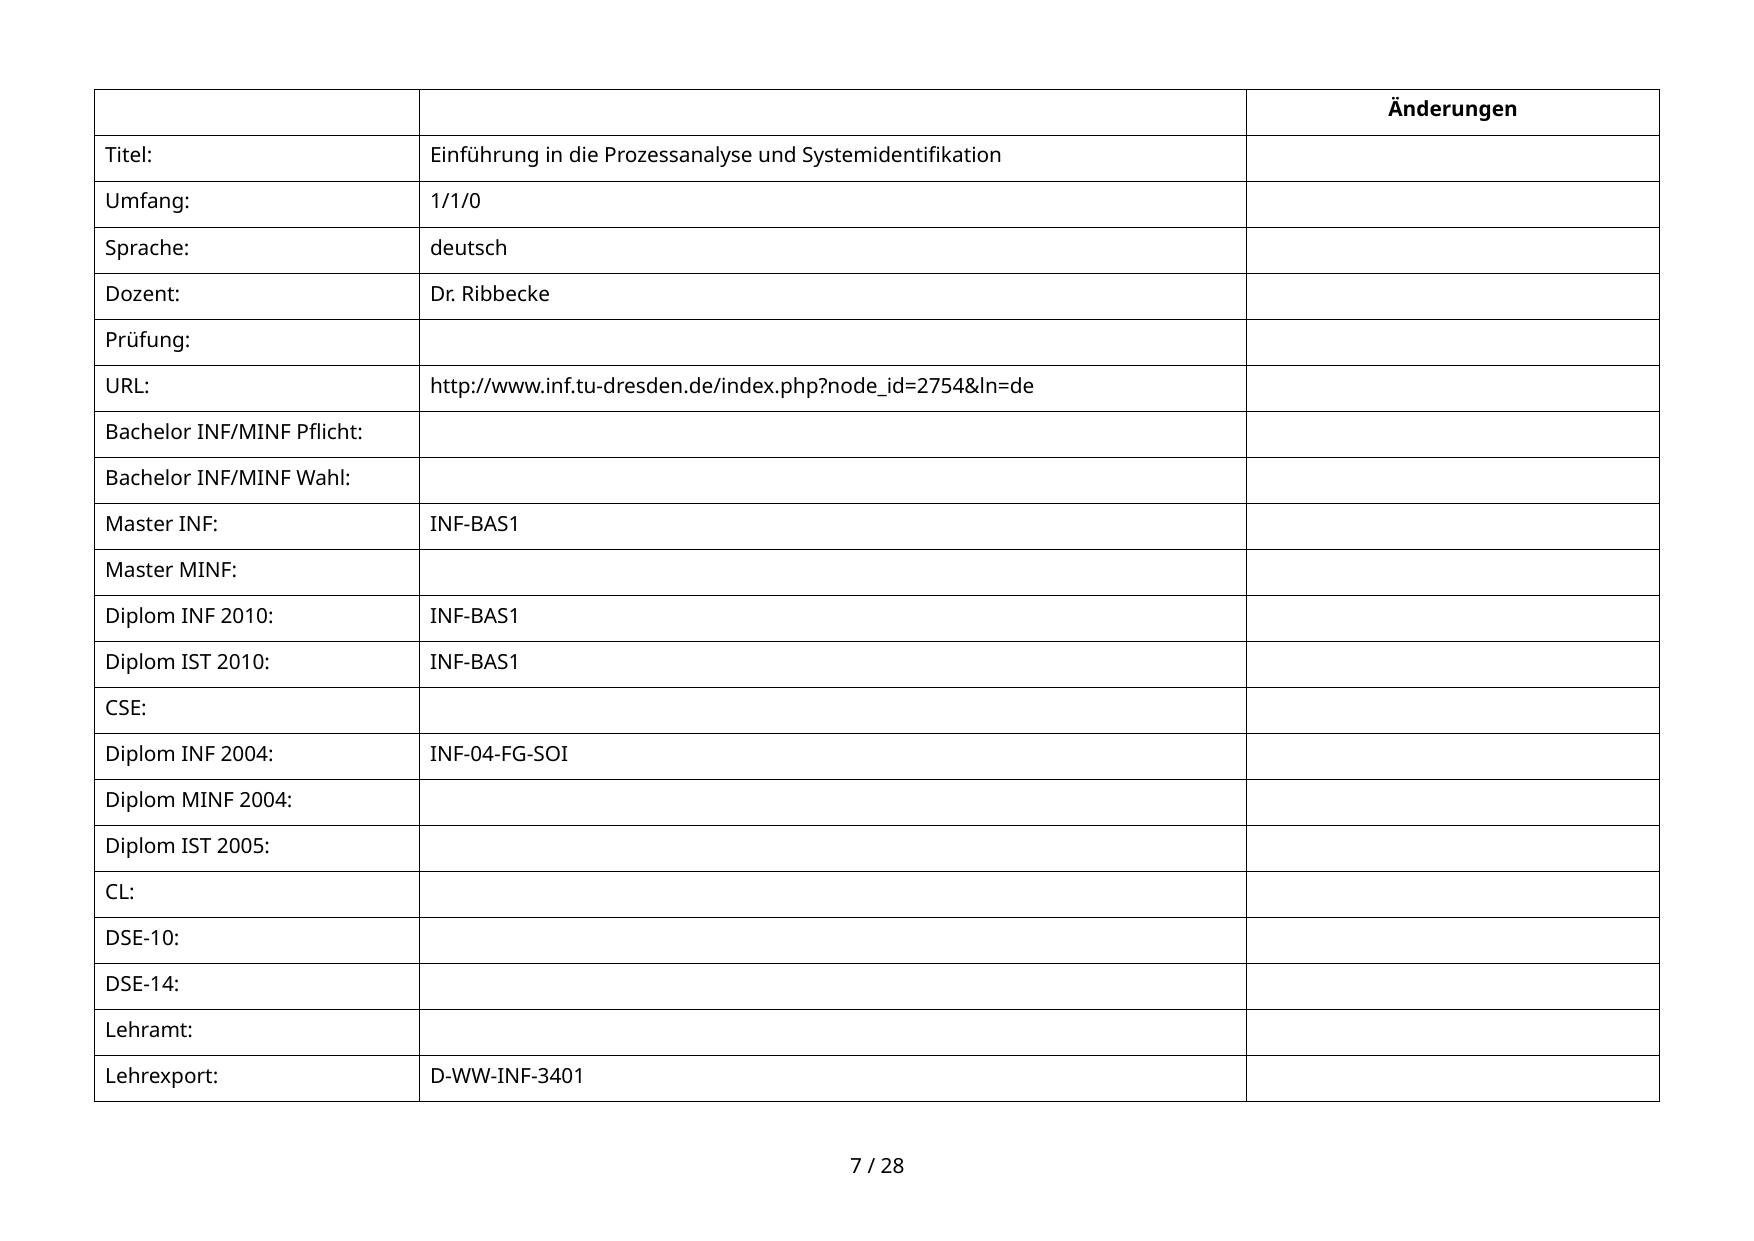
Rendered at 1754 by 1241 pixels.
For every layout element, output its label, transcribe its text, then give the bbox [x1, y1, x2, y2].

table_cell [1247, 228, 1659, 273]
table_cell [1247, 780, 1659, 825]
table_cell Diplom INF 2010: [95, 596, 419, 641]
table_cell CL: [95, 872, 419, 917]
table_cell [1247, 504, 1659, 549]
table_cell CSE: [95, 688, 419, 733]
table_header Änderungen [1247, 90, 1659, 134]
table_cell INF-04-FG-SOI [420, 734, 1246, 779]
table_cell Einführung in die Prozessanalyse und Systemidentifikation [420, 136, 1246, 181]
table_cell URL: [95, 366, 419, 411]
table_cell Diplom MINF 2004: [95, 780, 419, 825]
table_cell [420, 1010, 1246, 1055]
table_cell [420, 826, 1246, 871]
table_cell [420, 458, 1246, 503]
table_cell [1247, 964, 1659, 1009]
table_header [95, 90, 419, 134]
table_cell Lehrexport: [95, 1056, 419, 1101]
table_cell 1/1/0 [420, 182, 1246, 227]
table_cell [1247, 596, 1659, 641]
table_cell [1247, 872, 1659, 917]
table_cell INF-BAS1 [420, 642, 1246, 687]
table_cell [1247, 136, 1659, 181]
table_cell Umfang: [95, 182, 419, 227]
table_header [420, 90, 1246, 134]
table_cell Dr. Ribbecke [420, 274, 1246, 319]
table_cell DSE-10: [95, 918, 419, 963]
table_cell [420, 964, 1246, 1009]
table_cell Prüfung: [95, 320, 419, 365]
table_cell [420, 412, 1246, 457]
table_cell Dozent: [95, 274, 419, 319]
table_cell [1247, 918, 1659, 963]
table_cell DSE-14: [95, 964, 419, 1009]
table_cell Titel: [95, 136, 419, 181]
table_cell Diplom IST 2010: [95, 642, 419, 687]
table_cell [420, 550, 1246, 595]
table_cell [1247, 688, 1659, 733]
table_cell Bachelor INF/MINF Wahl: [95, 458, 419, 503]
table_cell [1247, 274, 1659, 319]
table_cell INF-BAS1 [420, 504, 1246, 549]
table_cell [1247, 412, 1659, 457]
table_cell Diplom INF 2004: [95, 734, 419, 779]
table_cell [1247, 320, 1659, 365]
table_cell [1247, 182, 1659, 227]
table_cell [1247, 734, 1659, 779]
table_cell [1247, 366, 1659, 411]
table_cell [1247, 1056, 1659, 1101]
table_cell INF-BAS1 [420, 596, 1246, 641]
table_cell [1247, 458, 1659, 503]
table_cell [1247, 550, 1659, 595]
table_cell D-WW-INF-3401 [420, 1056, 1246, 1101]
table_cell Lehramt: [95, 1010, 419, 1055]
table_cell Bachelor INF/MINF Pflicht: [95, 412, 419, 457]
table_cell [420, 780, 1246, 825]
table_cell [420, 688, 1246, 733]
table_cell [420, 872, 1246, 917]
table_cell http://www.inf.tu-dresden.de/index.php?node_id=2754&ln=de [420, 366, 1246, 411]
table_cell Sprache: [95, 228, 419, 273]
table_cell [420, 320, 1246, 365]
table_cell [420, 918, 1246, 963]
table_cell deutsch [420, 228, 1246, 273]
table_cell [1247, 642, 1659, 687]
table_cell Master INF: [95, 504, 419, 549]
table_cell [1247, 1010, 1659, 1055]
table_cell Master MINF: [95, 550, 419, 595]
table_cell [1247, 826, 1659, 871]
table_cell Diplom IST 2005: [95, 826, 419, 871]
